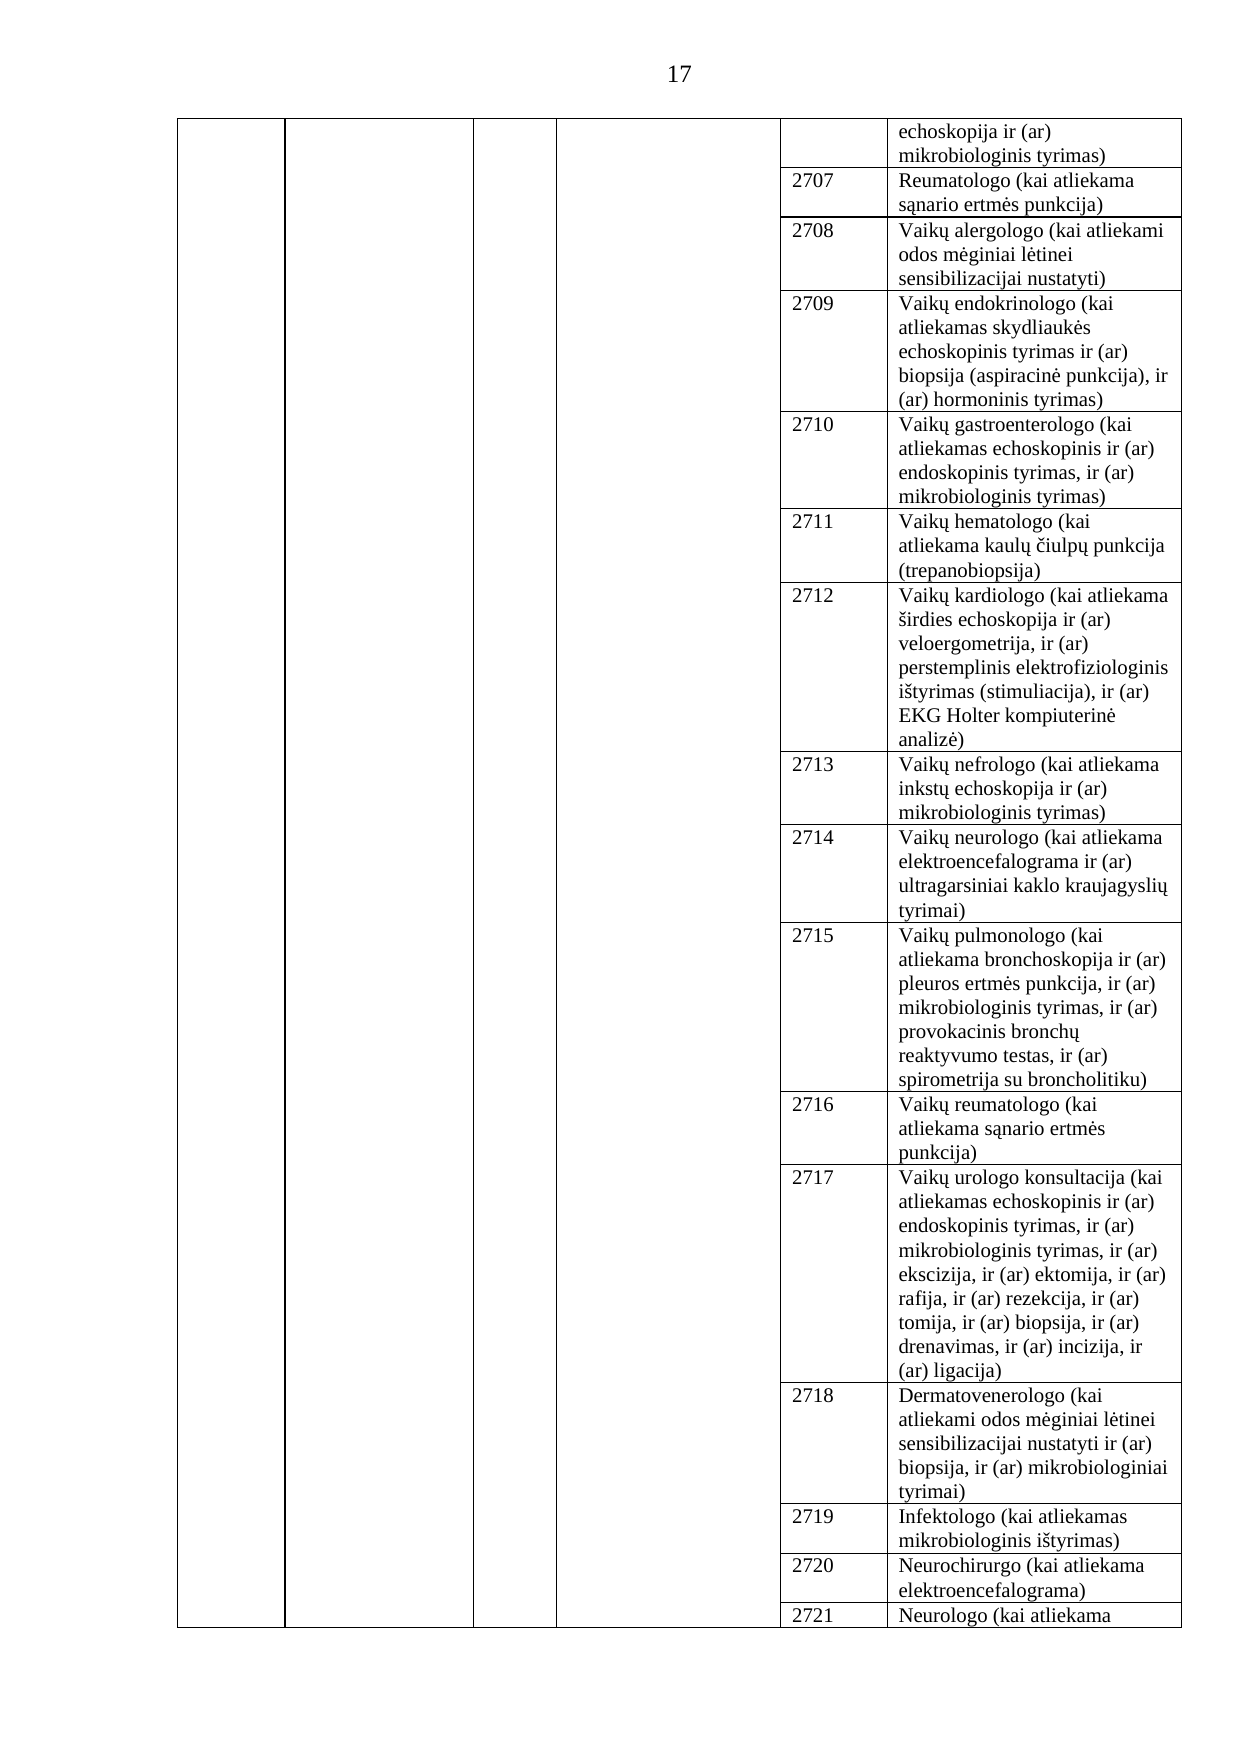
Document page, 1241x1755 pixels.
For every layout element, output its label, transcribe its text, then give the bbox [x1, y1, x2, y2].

table_cell Vaikų neurologo (kai atliekama elektroencefalograma ir (ar) ultragarsiniai kaklo kraujagyslių tyrimai) [888, 825, 1181, 922]
table_cell 2716 [781, 1092, 887, 1164]
table_cell 2710 [781, 412, 887, 508]
table_cell [178, 119, 284, 1627]
table_cell Reumatologo (kai atliekama sąnario ertmės punkcija) [888, 168, 1181, 216]
table_cell 2711 [781, 509, 887, 582]
table_cell Neurochirurgo (kai atliekama elektroencefalograma) [888, 1554, 1181, 1602]
table_cell [474, 119, 556, 1627]
table_cell 2717 [781, 1165, 887, 1382]
table_cell [781, 119, 887, 167]
table_cell 2721 [781, 1603, 887, 1627]
table_cell Infektologo (kai atliekamas mikrobiologinis ištyrimas) [888, 1504, 1181, 1552]
table_cell 2708 [781, 218, 887, 290]
table_cell [286, 119, 473, 1627]
table_cell 2718 [781, 1383, 887, 1503]
table_cell Vaikų reumatologo (kai atliekama sąnario ertmės punkcija) [888, 1092, 1181, 1164]
table_cell 2709 [781, 291, 887, 411]
table_cell Vaikų endokrinologo (kai atliekamas skydliaukės echoskopinis tyrimas ir (ar) biopsija (aspiracinė punkcija), ir (ar) hormoninis tyrimas) [888, 291, 1181, 411]
table_cell 2713 [781, 752, 887, 824]
table_cell [557, 119, 780, 1627]
table_cell echoskopija ir (ar) mikrobiologinis tyrimas) [888, 119, 1181, 167]
table_cell Vaikų pulmonologo (kai atliekama bronchoskopija ir (ar) pleuros ertmės punkcija, ir (ar) mikrobiologinis tyrimas, ir (ar) provokacinis bronchų reaktyvumo testas, ir (ar) spirometrija su broncholitiku) [888, 923, 1181, 1091]
table_cell Neurologo (kai atliekama [888, 1603, 1181, 1627]
table_cell 2720 [781, 1554, 887, 1602]
table_cell Vaikų hematologo (kai atliekama kaulų čiulpų punkcija (trepanobiopsija) [888, 509, 1181, 582]
table_cell 2712 [781, 583, 887, 751]
table_cell 2714 [781, 825, 887, 922]
table_cell 2715 [781, 923, 887, 1091]
table_cell Vaikų gastroenterologo (kai atliekamas echoskopinis ir (ar) endoskopinis tyrimas, ir (ar) mikrobiologinis tyrimas) [888, 412, 1181, 508]
table_cell Vaikų alergologo (kai atliekami odos mėginiai lėtinei sensibilizacijai nustatyti) [888, 218, 1181, 290]
table_cell Vaikų kardiologo (kai atliekama širdies echoskopija ir (ar) veloergometrija, ir (ar) perstemplinis elektrofiziologinis ištyrimas (stimuliacija), ir (ar) EKG Holter kompiuterinė analizė) [888, 583, 1181, 751]
table_cell Vaikų nefrologo (kai atliekama inkstų echoskopija ir (ar) mikrobiologinis tyrimas) [888, 752, 1181, 824]
table_cell Dermatovenerologo (kai atliekami odos mėginiai lėtinei sensibilizacijai nustatyti ir (ar) biopsija, ir (ar) mikrobiologiniai tyrimai) [888, 1383, 1181, 1503]
table_cell 2719 [781, 1504, 887, 1552]
table_cell 2707 [781, 168, 887, 216]
table_cell Vaikų urologo konsultacija (kai atliekamas echoskopinis ir (ar) endoskopinis tyrimas, ir (ar) mikrobiologinis tyrimas, ir (ar) ekscizija, ir (ar) ektomija, ir (ar) rafija, ir (ar) rezekcija, ir (ar) tomija, ir (ar) biopsija, ir (ar) drenavimas, ir (ar) incizija, ir (ar) ligacija) [888, 1165, 1181, 1382]
